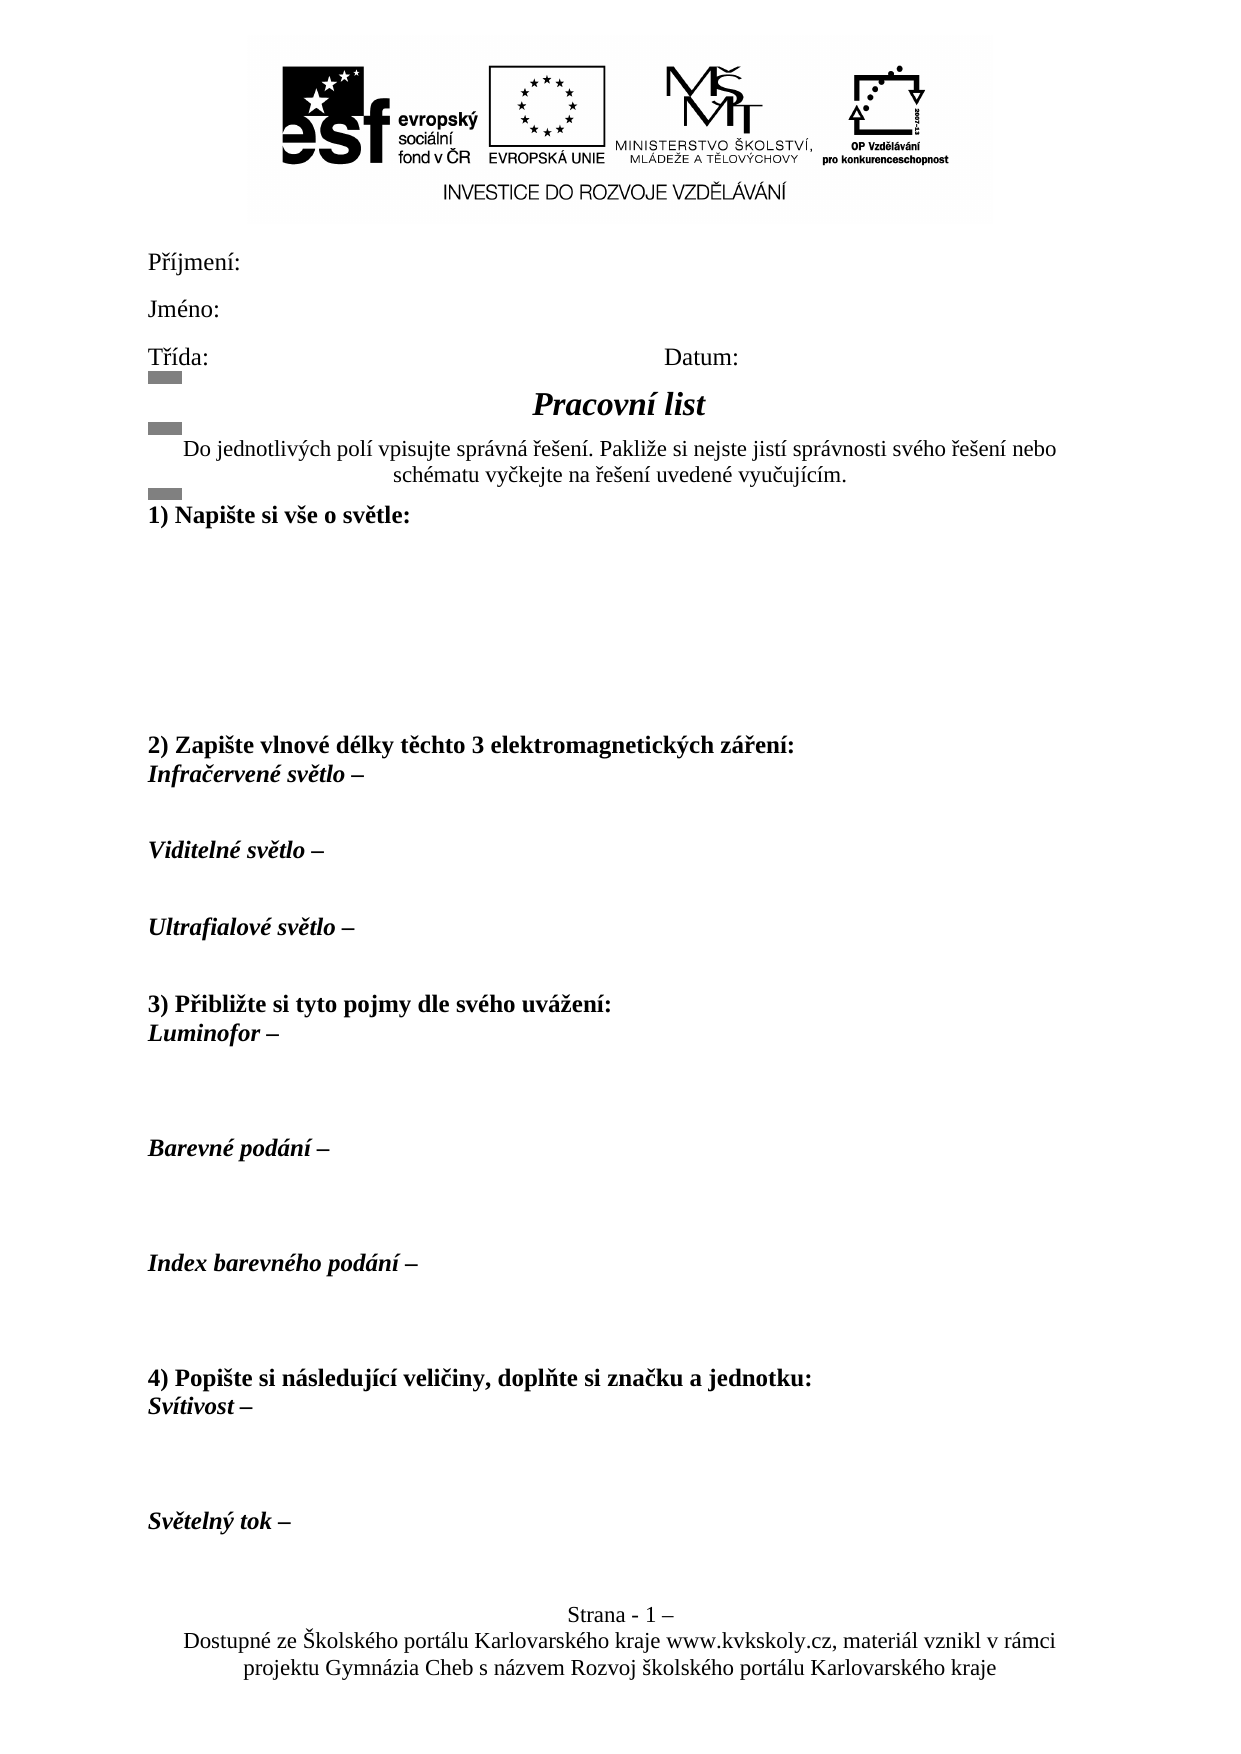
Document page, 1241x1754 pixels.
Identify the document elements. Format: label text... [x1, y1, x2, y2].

text Jméno: [148, 294, 1093, 323]
subtitle Pracovní list [148, 384, 1093, 422]
text Infračervené světlo – [148, 759, 1093, 788]
text Index barevného podání – [148, 1248, 1093, 1276]
text 3) Přibližte si tyto pojmy dle svého uvážení: [148, 989, 1093, 1018]
text 1) Napište si vše o světle: [148, 500, 1093, 529]
text Do jednotlivých polí vpisujte správná řešení. Pakliže si nejste jistí správnosti svého řešení nebo schématu vyčkejte na řešení uvedené vyučujícím. [148, 435, 1093, 487]
text 4) Popište si následující veličiny, doplňte si značku a jednotku: [148, 1363, 1093, 1391]
text Ultrafialové světlo – [148, 912, 1093, 941]
text Třída: Datum: [148, 342, 1093, 371]
text 2) Zapište vlnové délky těchto 3 elektromagnetických záření: [148, 730, 1093, 759]
text Barevné podání – [148, 1133, 1093, 1161]
text Příjmení: [148, 247, 1093, 275]
text Svítivost – [148, 1391, 1093, 1420]
text Světelný tok – [148, 1506, 1093, 1535]
text Viditelné světlo – [148, 836, 1093, 864]
text Luminofor – [148, 1018, 1093, 1046]
